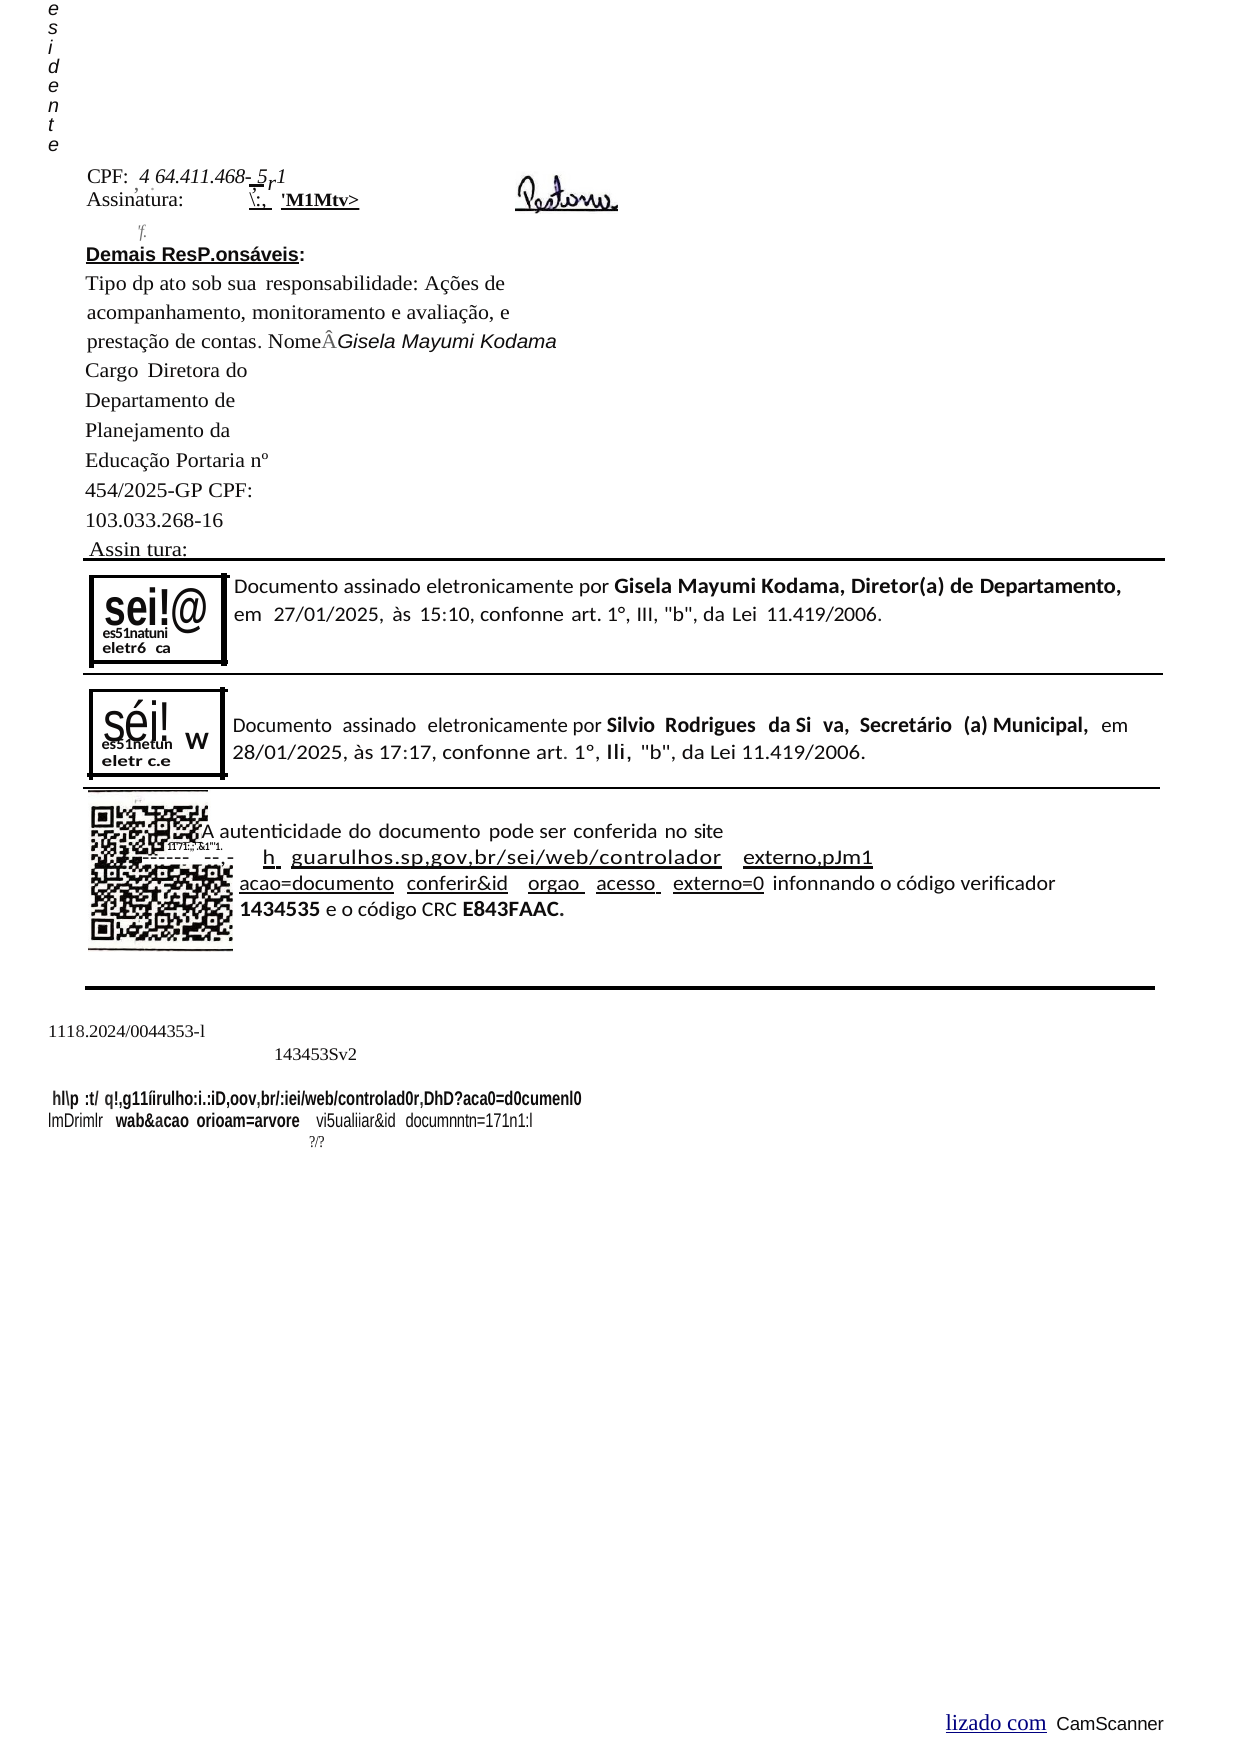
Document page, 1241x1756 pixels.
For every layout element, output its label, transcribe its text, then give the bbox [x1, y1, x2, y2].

text CPF: ,4.64.411.468-,5r1 [87, 161, 586, 189]
text 'f. [137, 221, 586, 241]
text Demais ResP.onsáveis: [86, 242, 586, 265]
text Cargo Diretora do Departamento de Planejamento da Educação Portaria nº 454/2025-GP CPF: 103.033.268-16 [85, 358, 305, 532]
text hl\p :t/ q!,g11íirulho:i.:iD,oov,br/:iei/web/controlad0r,DhD?aca0=d0cumenl0 lmDrimlr wab&acao orioam=arvore vi5ualiiar&id documnntn=171n1:l ?/? [48, 1087, 586, 1151]
text Assinatura: \:, 'M1Mtv> [86, 189, 515, 211]
text Assin tura: [83, 538, 586, 558]
text 1118.2024/0044353-l 143453Sv2 [48, 1021, 583, 1064]
text Tipo dp ato sob sua responsabilidade: Ações de acompanhamento, monitoramento e avaliação, e prestação de contas. NomeÂGisela Mayumi Kodama [85, 270, 586, 353]
